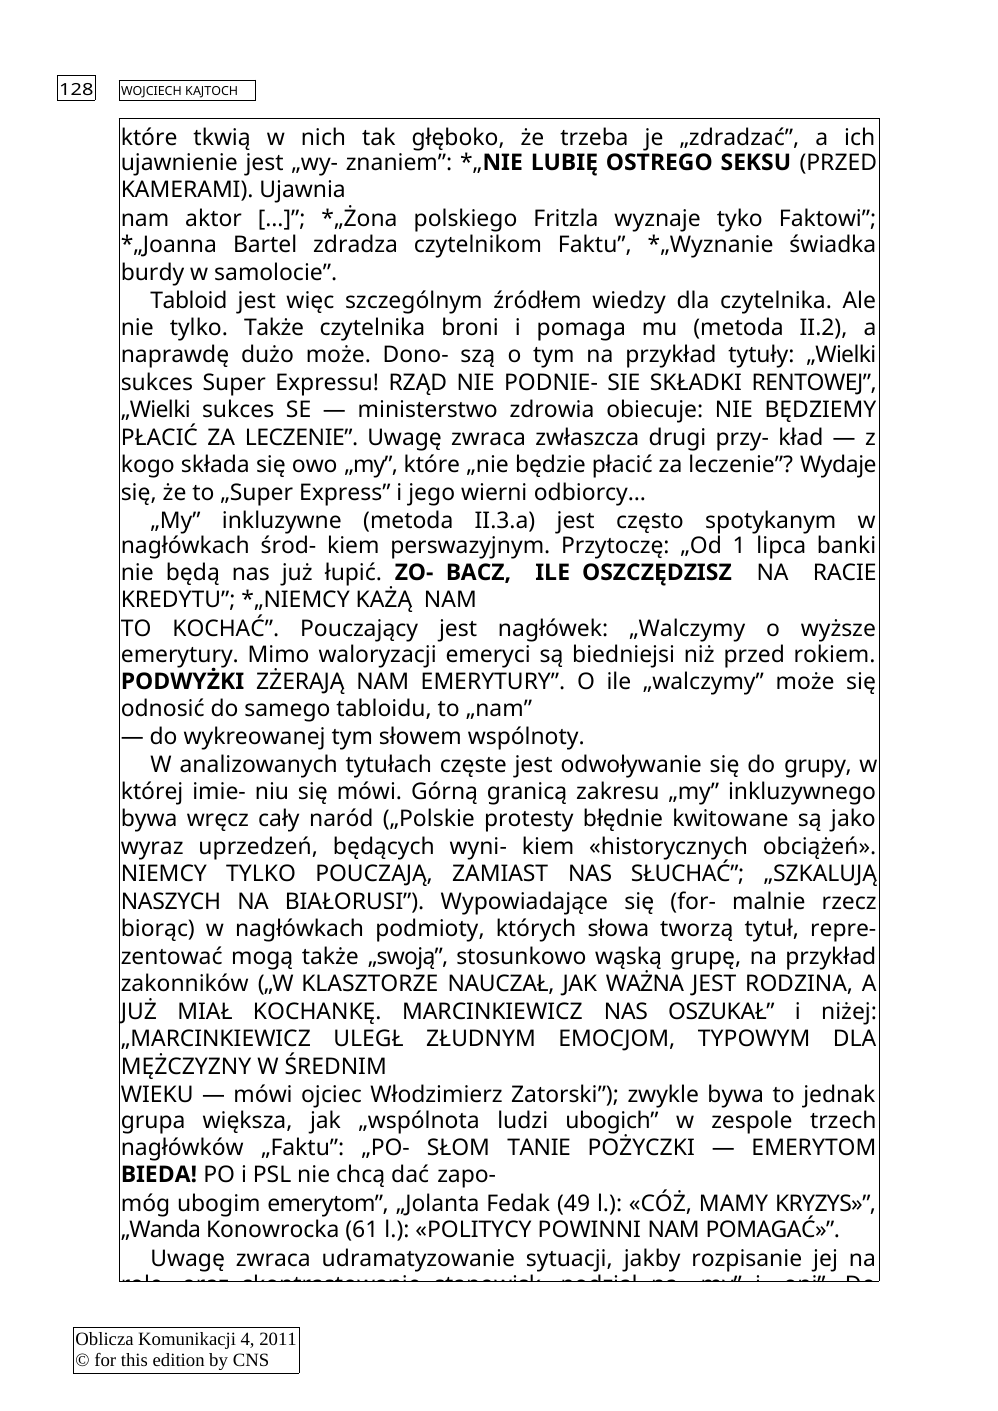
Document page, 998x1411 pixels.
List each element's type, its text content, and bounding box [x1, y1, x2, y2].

text 128 [59, 77, 94, 100]
text WIEKU — mówi ojciec Włodzimierz Zatorski”); zwykle bywa to jednak grupa większa, jak „wspólnota ludzi ubogich” w zespole trzech nagłówków „Faktu”: „PO- SŁOM TANIE POŻYCZKI — EMERYTOM BIEDA! PO i PSL nie chcą dać zapo- [121, 1081, 877, 1190]
text © for this edition by CNS [75, 1350, 299, 1371]
text „My” inkluzywne (metoda II.3.a) jest często spotykanym w nagłówkach środ- kiem perswazyjnym. Przytoczę: „Od 1 lipca banki nie będą nas już łupić. ZO- BACZ, ILE OSZCZĘDZISZ NA RACIE KREDYTU”; *„NIEMCY KAŻĄ NAM [121, 507, 877, 614]
text W analizowanych tytułach częste jest odwoływanie się do grupy, w której imie- niu się mówi. Górną granicą zakresu „my” inkluzywnego bywa wręcz cały naród („Polskie protesty błędnie kwitowane są jako wyraz uprzedzeń, będących wyni- kiem «historycznych obciążeń». NIEMCY TYLKO POUCZAJĄ, ZAMIAST NAS SŁUCHAĆ”; „SZKALUJĄ NASZYCH NA BIAŁORUSI”). Wypowiadające się (for- malnie rzecz biorąc) w nagłówkach podmioty, których słowa tworzą tytuł, repre- zentować mogą także „swoją”, stosunkowo wąską grupę, na przykład zakonników („W KLASZTORZE NAUCZAŁ, JAK WAŻNA JEST RODZINA, A JUŻ MIAŁ KOCHANKĘ. MARCINKIEWICZ NAS OSZUKAŁ” i niżej: „MARCINKIEWICZ ULEGŁ ZŁUDNYM EMOCJOM, TYPOWYM DLA MĘŻCZYZNY W ŚREDNIM [121, 751, 877, 1081]
text które tkwią w nich tak głęboko, że trzeba je „zdradzać”, a ich ujawnienie jest „wy- znaniem”: *„NIE LUBIĘ OSTREGO SEKSU (PRZED KAMERAMI). Ujawnia [121, 123, 877, 204]
text — do wykreowanej tym słowem wspólnoty. [121, 723, 879, 750]
text nam aktor […]”; *„Żona polskiego Fritzla wyznaje tyko Faktowi”; *„Joanna Bartel zdradza czytelnikom Faktu”, *„Wyznanie świadka burdy w samolocie”. [121, 204, 877, 287]
text WOJCIECH KAJTOCH [121, 82, 255, 99]
text móg ubogim emerytom”, „Jolanta Fedak (49 l.): «CÓŻ, MAMY KRYZYS»”, „Wanda Konowrocka (61 l.): «POLITYCY POWINNI NAM POMAGAĆ»”. [121, 1190, 876, 1245]
text Uwagę zwraca udramatyzowanie sytuacji, jakby rozpisanie jej na role, oraz skontrastowanie stanowisk, podział na „my” i „oni”. Do konsolidacji wspólnoty bowiem niezbędny jest wróg, na przykład kreowany w kolejnym nagłówku: „Tak wygląda sprawiedliwość według NFZ! DLA CHORYCH NIE MAJĄ PIENIĘDZY, A SOBIE DALI MILION NAGRODY”. [121, 1245, 877, 1281]
text Oblicza Komunikacji 4, 2011 [75, 1329, 299, 1350]
text Tabloid jest więc szczególnym źródłem wiedzy dla czytelnika. Ale nie tylko. Także czytelnika broni i pomaga mu (metoda II.2), a naprawdę dużo może. Dono- szą o tym na przykład tytuły: „Wielki sukces Super Expressu! RZĄD NIE PODNIE- SIE SKŁADKI RENTOWEJ”, „Wielki sukces SE — ministerstwo zdrowia obiecuje: NIE BĘDZIEMY PŁACIĆ ZA LECZENIE”. Uwagę zwraca zwłaszcza drugi przy- kład — z kogo składa się owo „my”, które „nie będzie płacić za leczenie”? Wydaje się, że to „Super Express” i jego wierni odbiorcy… [121, 287, 877, 507]
text TO KOCHAĆ”. Pouczający jest nagłówek: „Walczymy o wyższe emerytury. Mimo waloryzacji emeryci są biedniejsi niż przed rokiem. PODWYŻKI ZŻERAJĄ NAM EMERYTURY”. O ile „walczymy” może się odnosić do samego tabloidu, to „nam” [121, 615, 876, 723]
